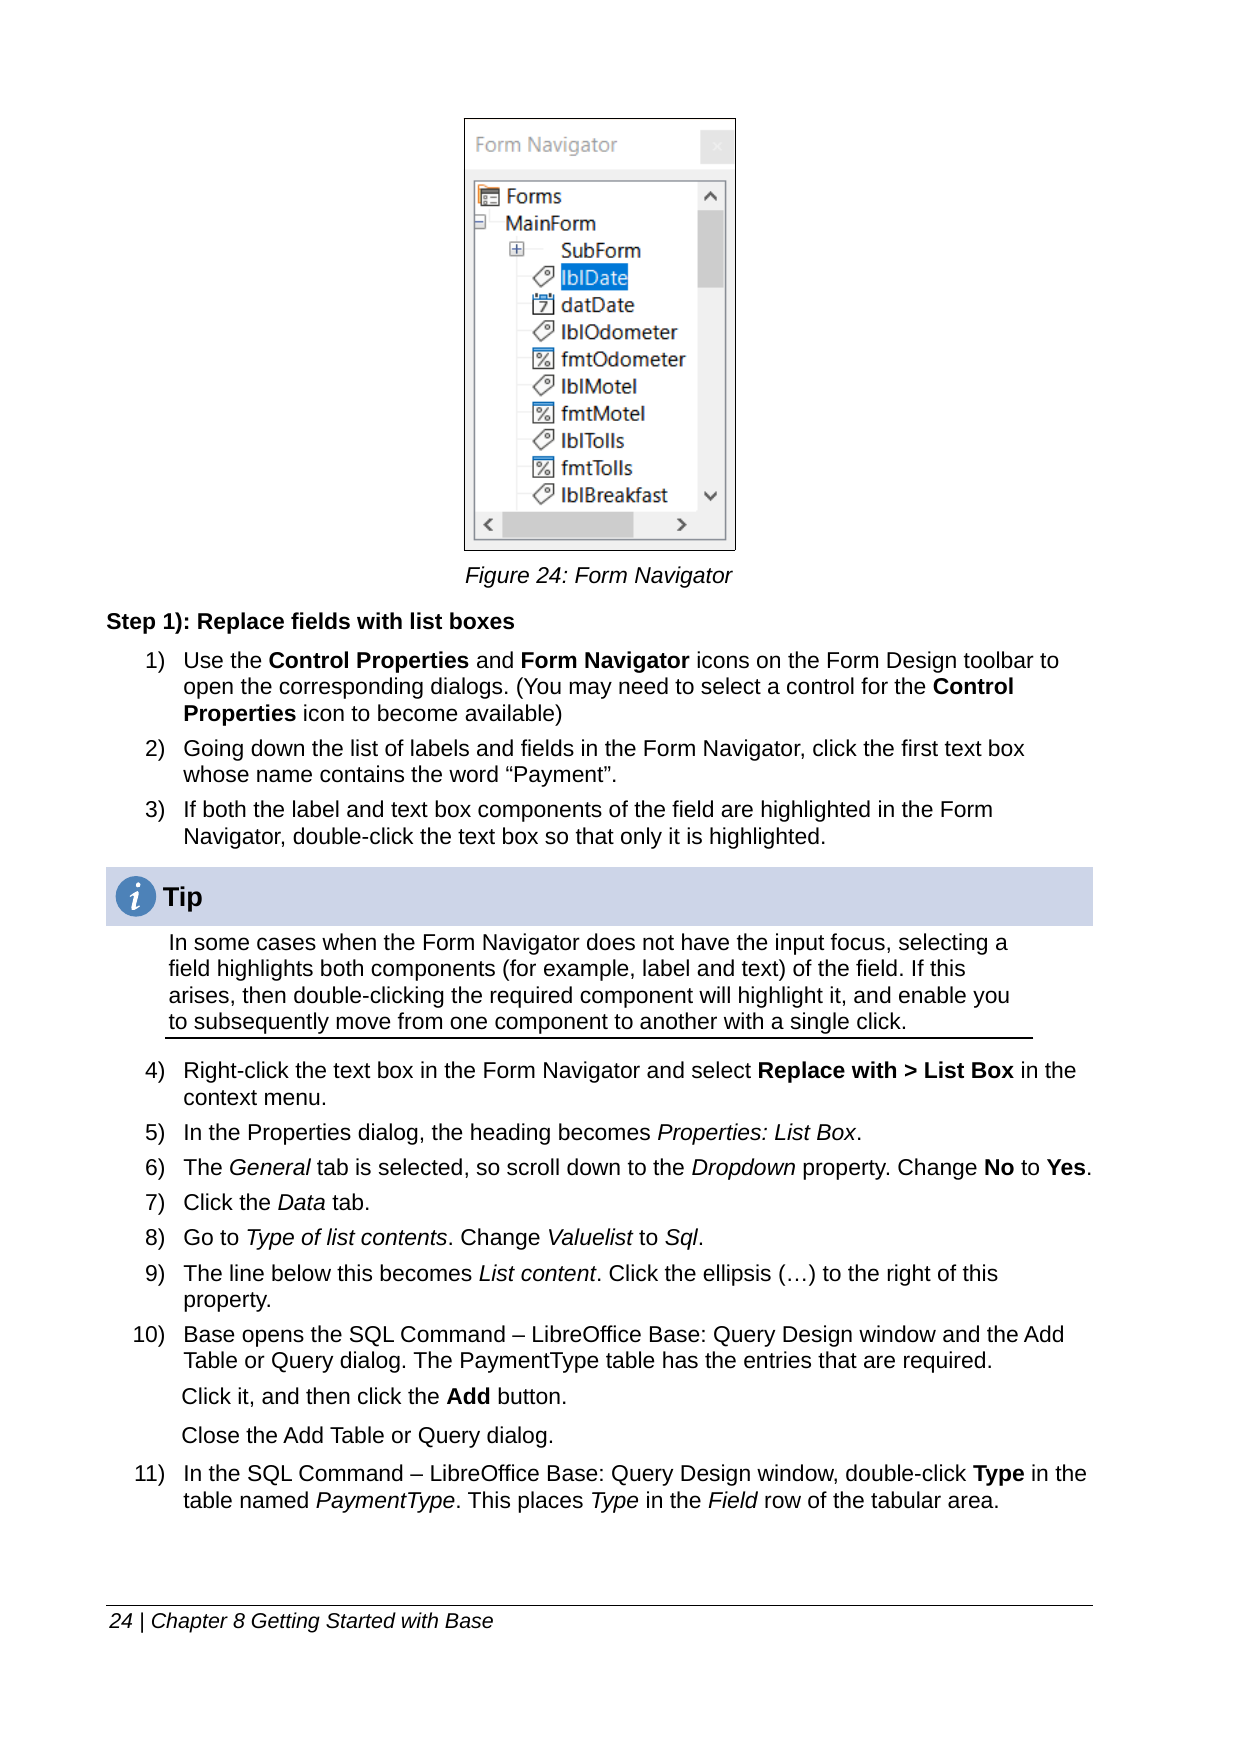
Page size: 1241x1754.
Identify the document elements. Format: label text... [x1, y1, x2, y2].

list The line below this becomes List content. Click the ellipsis (…) to the right of this property. [165, 1259, 1093, 1312]
list The General tab is selected, so scroll down to the Dropdown property. Change No to Yes. [165, 1154, 1093, 1180]
subtitle Tip [106, 867, 1093, 926]
list Click the Data tab. [165, 1189, 1093, 1216]
list In the SQL Command – LibreOffice Base: Query Design window, double-click Type in the table named PaymentType. This places Type in the Field row of the tabular area. [165, 1460, 1093, 1513]
list In the Properties dialog, the heading becomes Properties: List Box. [165, 1119, 1093, 1145]
text In some cases when the Form Navigator does not have the input focus, selecting a field highlights both components (for example, label and text) of the field. If this arises, then double-clicking the required component will highlight it, and enable you to subsequently move from one component to another with a single click. [165, 926, 1033, 1037]
text Figure 24: Form Navigator [439, 562, 760, 588]
list Base opens the SQL Command – LibreOffice Base: Query Design window and the Add Table or Query dialog. The PaymentType table has the entries that are required. [165, 1321, 1093, 1374]
list If both the label and text box components of the field are highlighted in the Form Navigator, double-click the text box so that only it is highlighted. [165, 796, 1093, 849]
list Going down the list of labels and fields in the Form Navigator, click the first text box whose name contains the word “Payment”. [165, 735, 1093, 787]
list Right-click the text box in the Form Navigator and select Replace with > List Box in the context menu. [165, 1057, 1093, 1110]
picture [465, 119, 735, 550]
text Click it, and then click the Add button. [181, 1383, 1093, 1409]
list Go to Type of list contents. Change Valuelist to Sql. [165, 1224, 1093, 1251]
list Use the Control Properties and Form Navigator icons on the Form Design toolbar to open the corresponding dialogs. (You may need to select a control for the Control Properties icon to become available) [165, 647, 1093, 726]
text Step 1): Replace fields with list boxes [106, 608, 1093, 634]
text Close the Add Table or Query dialog. [181, 1422, 1093, 1448]
